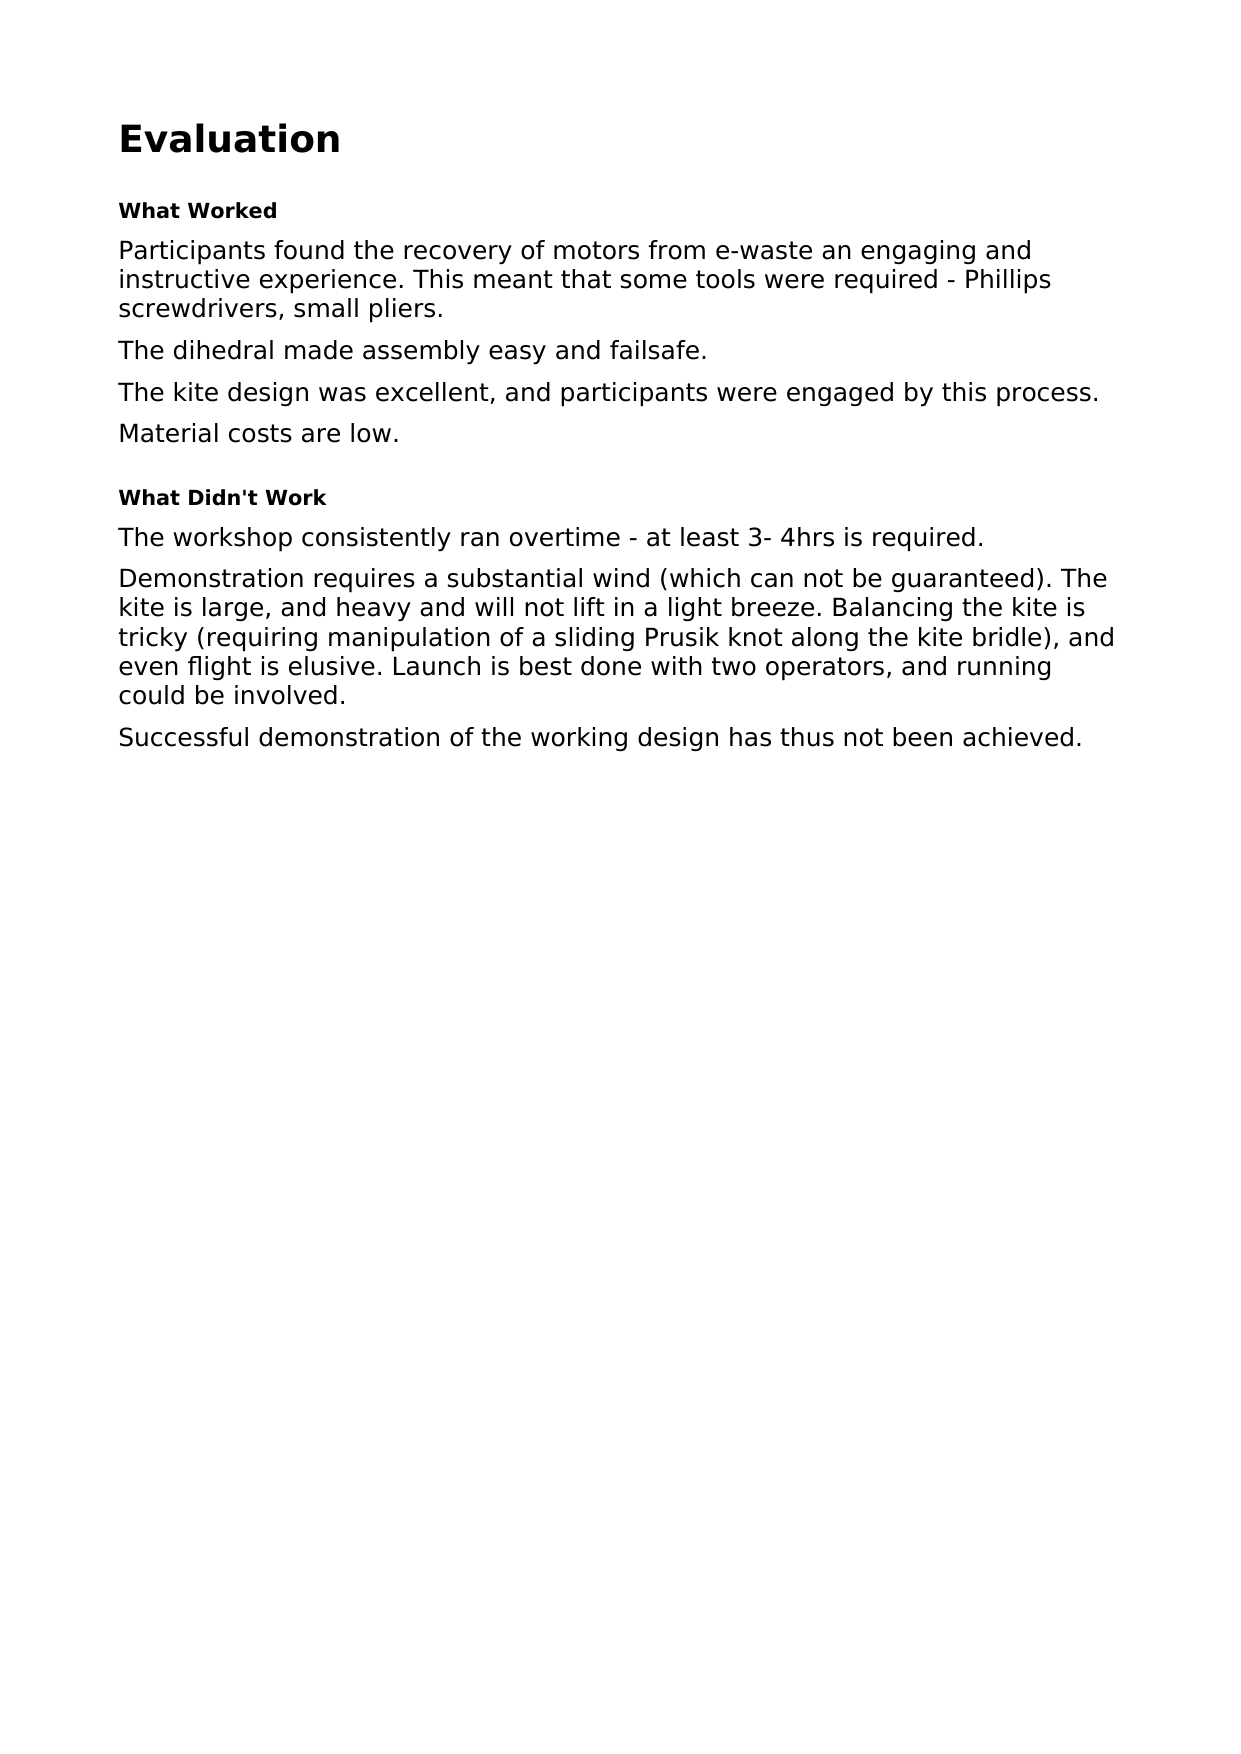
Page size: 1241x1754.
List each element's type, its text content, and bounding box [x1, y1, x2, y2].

text Material costs are low. [118, 419, 1122, 448]
text Successful demonstration of the working design has thus not been achieved. [118, 723, 1122, 752]
text Demonstration requires a substantial wind (which can not be guaranteed). The kite is large, and heavy and will not lift in a light breeze. Balancing the kite is tricky (requiring manipulation of a sliding Prusik knot along the kite bridle), and even flight is elusive. Launch is best done with two operators, and running could be involved. [118, 564, 1122, 710]
subtitle What Didn't Work [118, 486, 1122, 510]
subtitle Evaluation [118, 118, 1122, 162]
text The kite design was excellent, and participants were engaged by this process. [118, 378, 1122, 407]
text The workshop consistently ran overtime - at least 3- 4hrs is required. [118, 523, 1122, 552]
text Participants found the recovery of motors from e-waste an engaging and instructive experience. This meant that some tools were required - Phillips screwdrivers, small pliers. [118, 236, 1122, 323]
text The dihedral made assembly easy and failsafe. [118, 336, 1122, 365]
subtitle What Worked [118, 199, 1122, 223]
